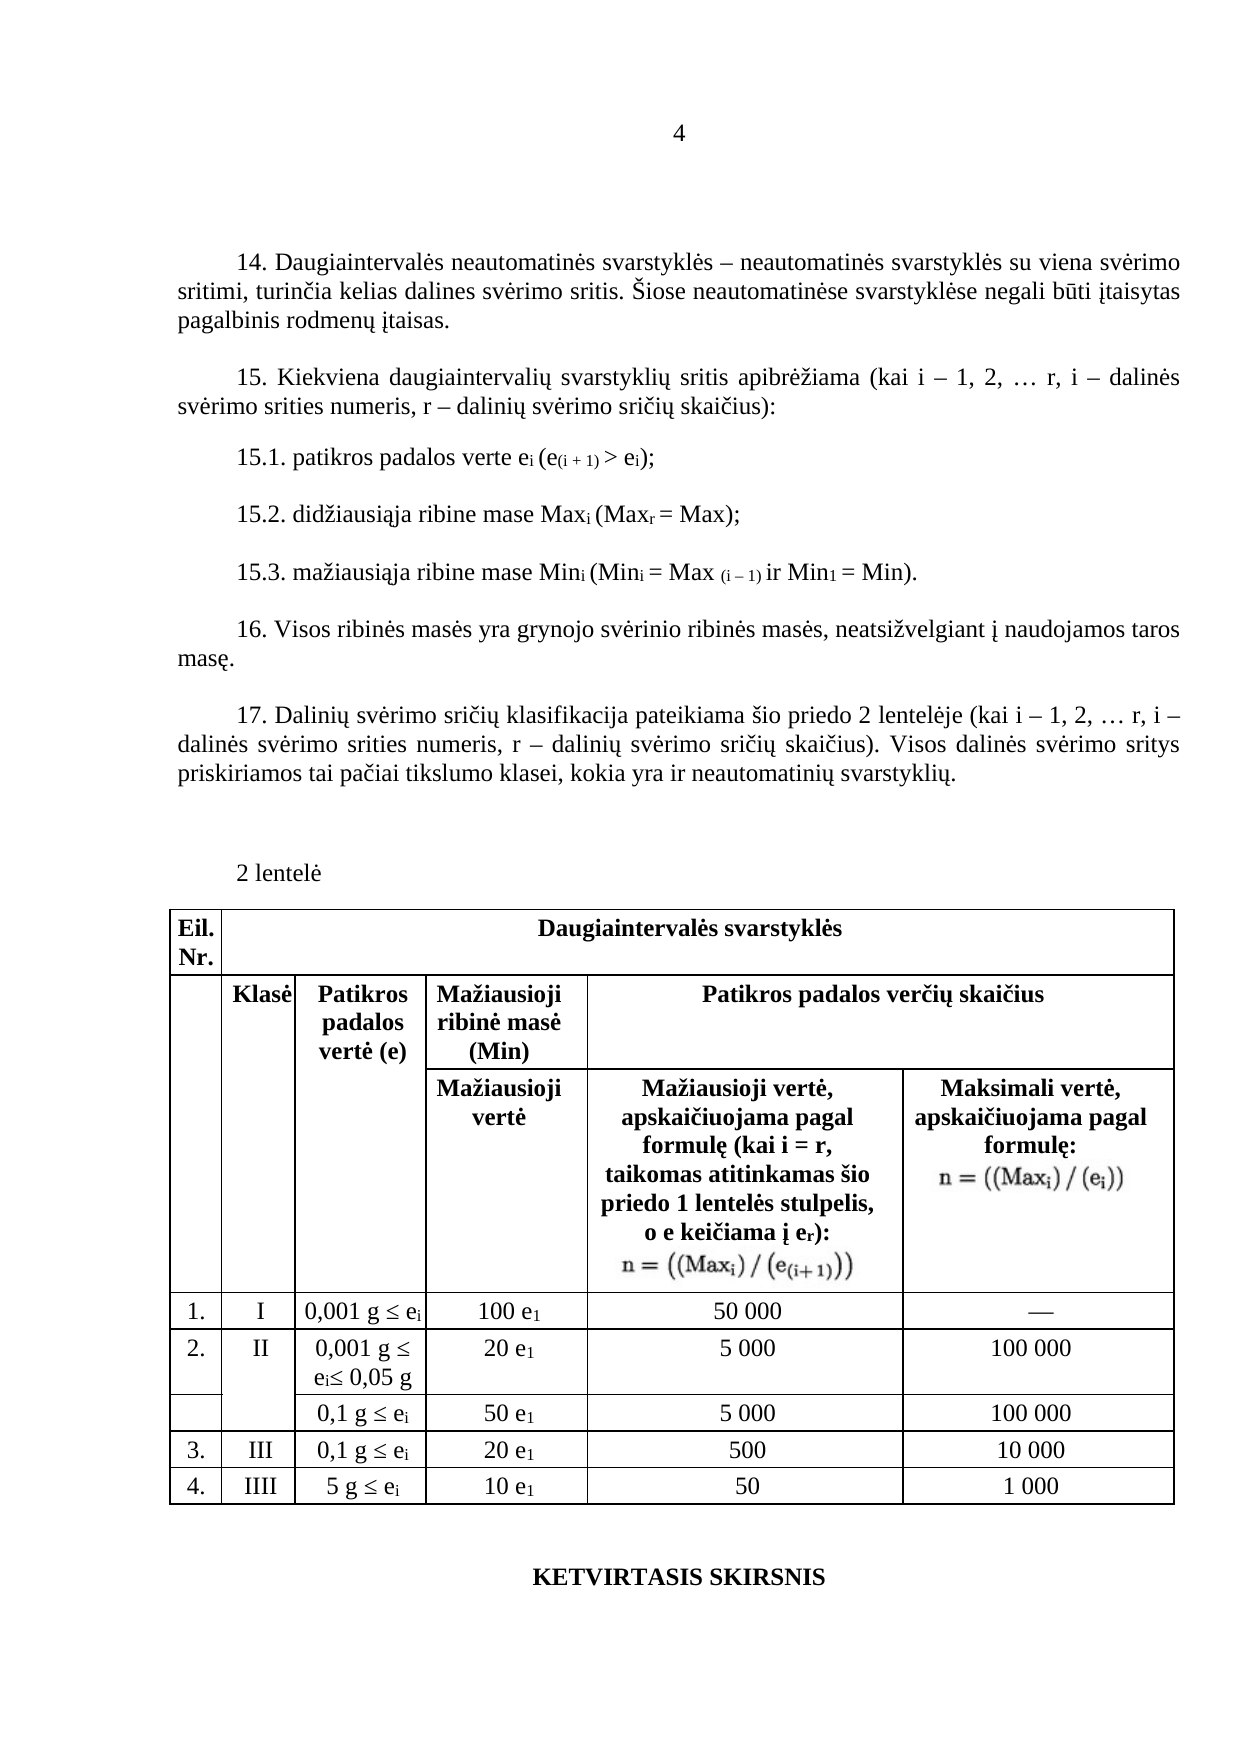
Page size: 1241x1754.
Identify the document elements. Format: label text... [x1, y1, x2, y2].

table_cell 5 g ≤ ei [296, 1468, 425, 1503]
table_cell Mažiausioji vertė [427, 1070, 587, 1292]
table_cell 0,1 g ≤ ei [296, 1432, 425, 1467]
table_cell 1. [171, 1293, 221, 1328]
table_cell II [222, 1330, 294, 1430]
table_cell 3. [171, 1432, 221, 1467]
text KETVIRTASIS SKIRSNIS [177, 1562, 1181, 1591]
text 16. Visos ribinės masės yra grynojo svėrinio ribinės masės, neatsižvelgiant į naudojamos taros masę. [177, 614, 1181, 672]
table_cell 1 000 [904, 1468, 1173, 1503]
table_cell 10 e1 [427, 1468, 587, 1503]
table_cell I [222, 1293, 294, 1328]
table_header Eil. Nr. [171, 910, 221, 974]
table_cell 0,1 g ≤ ei [296, 1395, 425, 1430]
table_cell 0,001 g ≤ ei≤ 0,05 g [296, 1330, 425, 1393]
table_cell — [904, 1293, 1173, 1328]
table_cell [171, 976, 221, 1292]
text 14. Daugiaintervalės neautomatinės svarstyklės – neautomatinės svarstyklės su viena svėrimo sritimi, turinčia kelias dalines svėrimo sritis. Šiose neautomatinėse svarstyklėse negali būti įtaisytas pagalbinis rodmenų įtaisas. [177, 247, 1181, 334]
table_cell 5 000 [588, 1395, 902, 1430]
text 15.3. mažiausiąja ribine mase Mini (Mini = Max (i – 1) ir Min1 = Min). [177, 557, 1181, 585]
table_cell 50 000 [588, 1293, 902, 1328]
table_cell 0,001 g ≤ ei [296, 1293, 425, 1328]
table_cell 10 000 [904, 1432, 1173, 1467]
table_cell 20 e1 [427, 1432, 587, 1467]
table_cell 4. [171, 1468, 221, 1503]
table_cell 50 e1 [427, 1395, 587, 1430]
table_cell [171, 1395, 221, 1430]
text 2 lentelė [177, 858, 1181, 887]
table_cell 50 [588, 1468, 902, 1503]
text 15. Kiekviena daugiaintervalių svarstyklių sritis apibrėžiama (kai i – 1, 2, … r, i – dalinės svėrimo srities numeris, r – dalinių svėrimo sričių skaičius): [177, 362, 1181, 420]
text 15.2. didžiausiąja ribine mase Maxi (Maxr = Max); [177, 499, 1181, 528]
text 17. Dalinių svėrimo sričių klasifikacija pateikiama šio priedo 2 lentelėje (kai i – 1, 2, … r, i – dalinės svėrimo srities numeris, r – dalinių svėrimo sričių skaičius). Visos dalinės svėrimo sritys priskiriamos tai pačiai tikslumo klasei, kokia yra ir neautomatinių svarstyklių. [177, 700, 1181, 787]
table_cell III [222, 1432, 294, 1467]
table_cell 500 [588, 1432, 902, 1467]
table_cell 100 000 [904, 1395, 1173, 1430]
table_cell 100 000 [904, 1330, 1173, 1393]
table_cell 2. [171, 1330, 221, 1393]
table_cell 20 e1 [427, 1330, 587, 1393]
table_cell Mažiausioji vertė, apskaičiuojama pagal formulę (kai i = r, taikomas atitinkamas šio priedo 1 lentelės stulpelis, o e keičiama į er): [588, 1070, 902, 1292]
table_cell 100 e1 [427, 1293, 587, 1328]
table_cell IIII [222, 1468, 294, 1503]
table_cell Klasė [222, 976, 294, 1292]
table_cell Maksimali vertė, apskaičiuojama pagal formulę: [904, 1070, 1173, 1292]
table_cell Patikros padalos verčių skaičius [588, 976, 1173, 1068]
table_cell Patikros padalos vertė (e) [296, 976, 425, 1292]
table_cell Mažiausioji ribinė masė (Min) [427, 976, 587, 1068]
table_header Daugiaintervalės svarstyklės [222, 910, 1173, 974]
text 15.1. patikros padalos verte ei (e(i + 1) > ei); [177, 442, 1181, 470]
table_cell 5 000 [588, 1330, 902, 1393]
